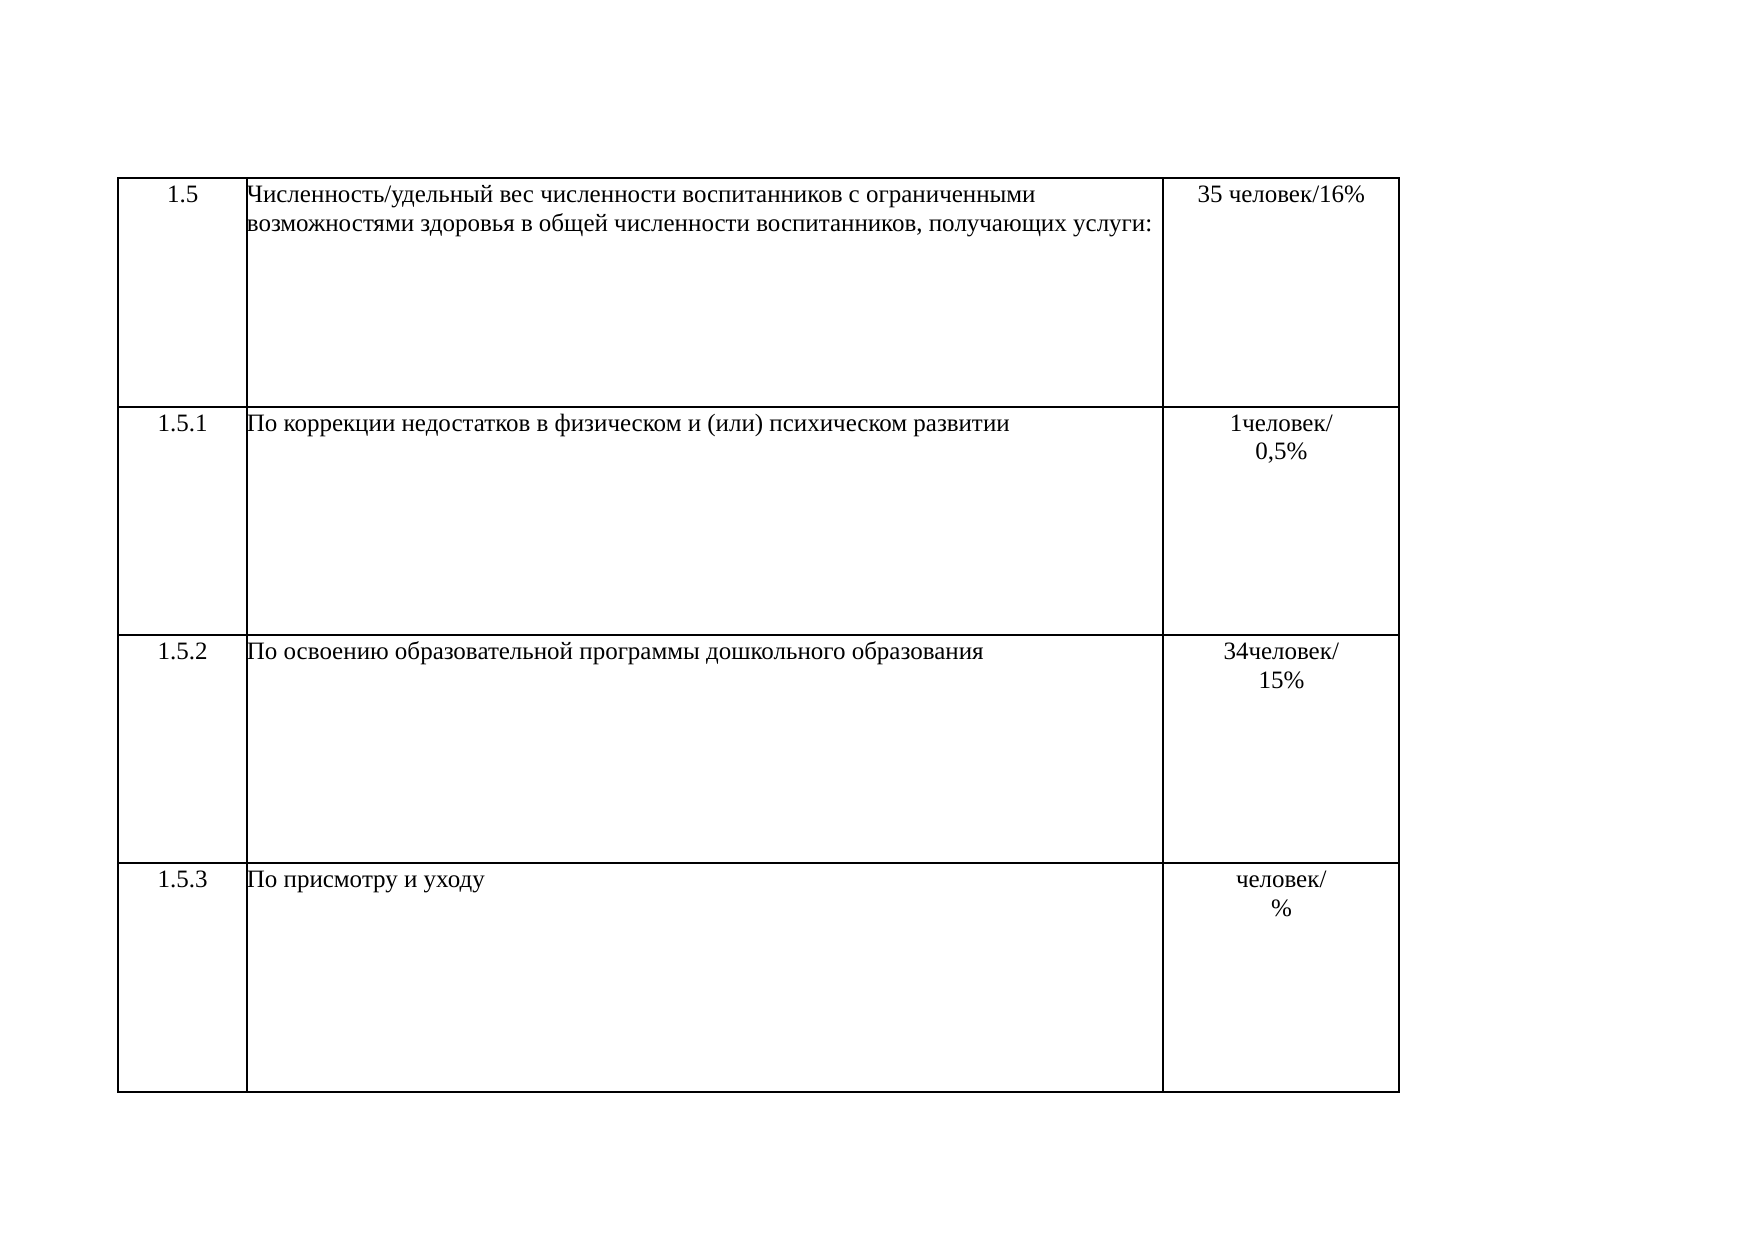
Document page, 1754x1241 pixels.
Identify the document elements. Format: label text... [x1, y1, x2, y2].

table_cell 34человек/ 15% [1164, 636, 1398, 862]
table_cell 1.5 [119, 179, 246, 406]
table_cell По освоению образовательной программы дошкольного образования [248, 636, 1162, 862]
table_cell 1.5.2 [119, 636, 246, 862]
table_cell По присмотру и уходу [248, 864, 1162, 1091]
table_cell По коррекции недостатков в физическом и (или) психическом развитии [248, 408, 1162, 634]
table_cell 1.5.1 [119, 408, 246, 634]
table_cell 35 человек/16% [1164, 179, 1398, 406]
table_cell человек/ % [1164, 864, 1398, 1091]
table_cell Численность/удельный вес численности воспитанников с ограниченными возможностями здоровья в общей численности воспитанников, получающих услуги: [248, 179, 1162, 406]
table_cell 1.5.3 [119, 864, 246, 1091]
table_cell 1человек/ 0,5% [1164, 408, 1398, 634]
